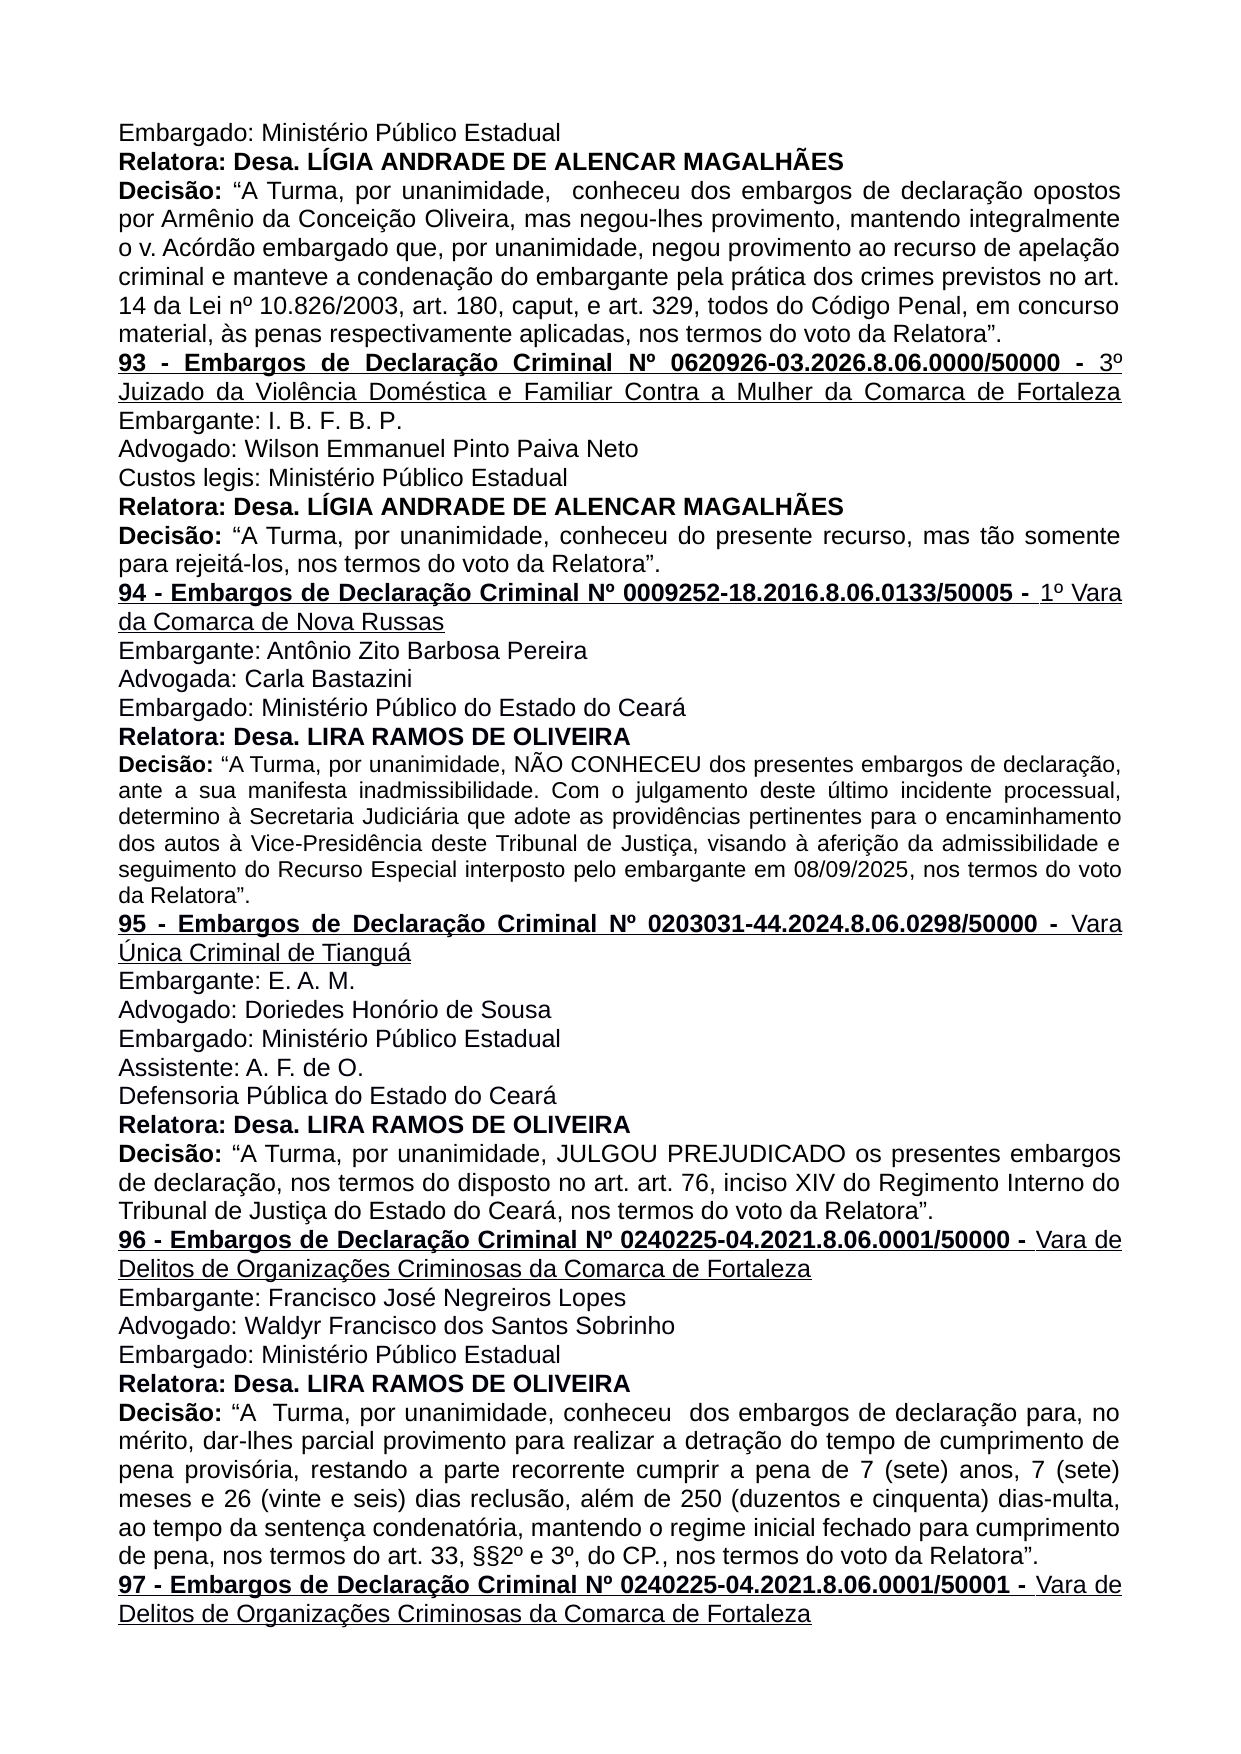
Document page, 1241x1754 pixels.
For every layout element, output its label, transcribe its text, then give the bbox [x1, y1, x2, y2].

text Embargante: Antônio Zito Barbosa Pereira [118, 636, 1122, 664]
text Embargante: Francisco José Negreiros Lopes [118, 1282, 1122, 1311]
text 97 - Embargos de Declaração Criminal Nº 0240225-04.2021.8.06.0001/50001 - Vara de [118, 1570, 1122, 1595]
text 93 - Embargos de Declaração Criminal Nº 0620926-03.2026.8.06.0000/50000 - 3º [118, 348, 1122, 373]
text Única Criminal de Tianguá [118, 935, 1122, 966]
text Relatora: Desa. LÍGIA ANDRADE DE ALENCAR MAGALHÃES [118, 147, 1122, 176]
text Embargado: Ministério Público do Estado do Ceará [118, 693, 1122, 722]
text Advogada: Carla Bastazini [118, 664, 1122, 693]
text Embargado: Ministério Público Estadual [118, 1340, 1122, 1369]
text Relatora: Desa. LIRA RAMOS DE OLIVEIRA [118, 1110, 1122, 1139]
text Decisão: “A Turma, por unanimidade, NÃO CONHECEU dos presentes embargos de declaração, ante a sua manifesta inadmissibilidade. Com o julgamento deste último incidente processual, determino à Secretaria Judiciária que adote as providências pertinentes para o encaminhamento dos autos à Vice-Presidência deste Tribunal de Justiça, visando à aferição da admissibilidade e seguimento do Recurso Especial interposto pelo embargante em 08/09/2025, nos termos do voto da Relatora”. [118, 751, 1122, 909]
text 96 - Embargos de Declaração Criminal Nº 0240225-04.2021.8.06.0001/50000 - Vara de [118, 1225, 1122, 1250]
text Embargado: Ministério Público Estadual [118, 1024, 1122, 1052]
text 95 - Embargos de Declaração Criminal Nº 0203031-44.2024.8.06.0298/50000 - Vara [118, 909, 1122, 934]
text Advogado: Waldyr Francisco dos Santos Sobrinho [118, 1311, 1122, 1340]
text Assistente: A. F. de O. [118, 1052, 1122, 1081]
text Relatora: Desa. LÍGIA ANDRADE DE ALENCAR MAGALHÃES [118, 492, 1122, 521]
text Advogado: Doriedes Honório de Sousa [118, 995, 1122, 1024]
text Decisão: “A Turma, por unanimidade, JULGOU PREJUDICADO os presentes embargos de declaração, nos termos do disposto no art. art. 76, inciso XIV do Regimento Interno do Tribunal de Justiça do Estado do Ceará, nos termos do voto da Relatora”. [118, 1139, 1122, 1225]
text Custos legis: Ministério Público Estadual [118, 463, 1122, 492]
text 94 - Embargos de Declaração Criminal Nº 0009252-18.2016.8.06.0133/50005 - 1º Vara da Comarca de Nova Russas [118, 578, 1122, 636]
text Advogado: Wilson Emmanuel Pinto Paiva Neto [118, 434, 1122, 463]
text Embargante: I. B. F. B. P. [118, 403, 1122, 434]
text Juizado da Violência Doméstica e Familiar Contra a Mulher da Comarca de Fortaleza [118, 374, 1122, 402]
text Delitos de Organizações Criminosas da Comarca de Fortaleza [118, 1251, 1122, 1282]
text Decisão: “A Turma, por unanimidade, conheceu dos embargos de declaração opostos por Armênio da Conceição Oliveira, mas negou-lhes provimento, mantendo integralmente o v. Acórdão embargado que, por unanimidade, negou provimento ao recurso de apelação criminal e manteve a condenação do embargante pela prática dos crimes previstos no art. 14 da Lei nº 10.826/2003, art. 180, caput, e art. 329, todos do Código Penal, em concurso material, às penas respectivamente aplicadas, nos termos do voto da Relatora”. [118, 176, 1122, 348]
text Decisão: “A Turma, por unanimidade, conheceu do presente recurso, mas tão somente para rejeitá-los, nos termos do voto da Relatora”. [118, 521, 1122, 578]
text Relatora: Desa. LIRA RAMOS DE OLIVEIRA [118, 722, 1122, 751]
text Delitos de Organizações Criminosas da Comarca de Fortaleza [118, 1596, 1122, 1627]
text Relatora: Desa. LIRA RAMOS DE OLIVEIRA [118, 1369, 1122, 1397]
text Embargante: E. A. M. [118, 966, 1122, 995]
text Decisão: “A Turma, por unanimidade, conheceu dos embargos de declaração para, no mérito, dar-lhes parcial provimento para realizar a detração do tempo de cumprimento de pena provisória, restando a parte recorrente cumprir a pena de 7 (sete) anos, 7 (sete) meses e 26 (vinte e seis) dias reclusão, além de 250 (duzentos e cinquenta) dias-multa, ao tempo da sentença condenatória, mantendo o regime inicial fechado para cumprimento de pena, nos termos do art. 33, §§2º e 3º, do CP., nos termos do voto da Relatora”. [118, 1397, 1122, 1570]
text Embargado: Ministério Público Estadual [118, 118, 1122, 147]
text Defensoria Pública do Estado do Ceará [118, 1081, 1122, 1110]
